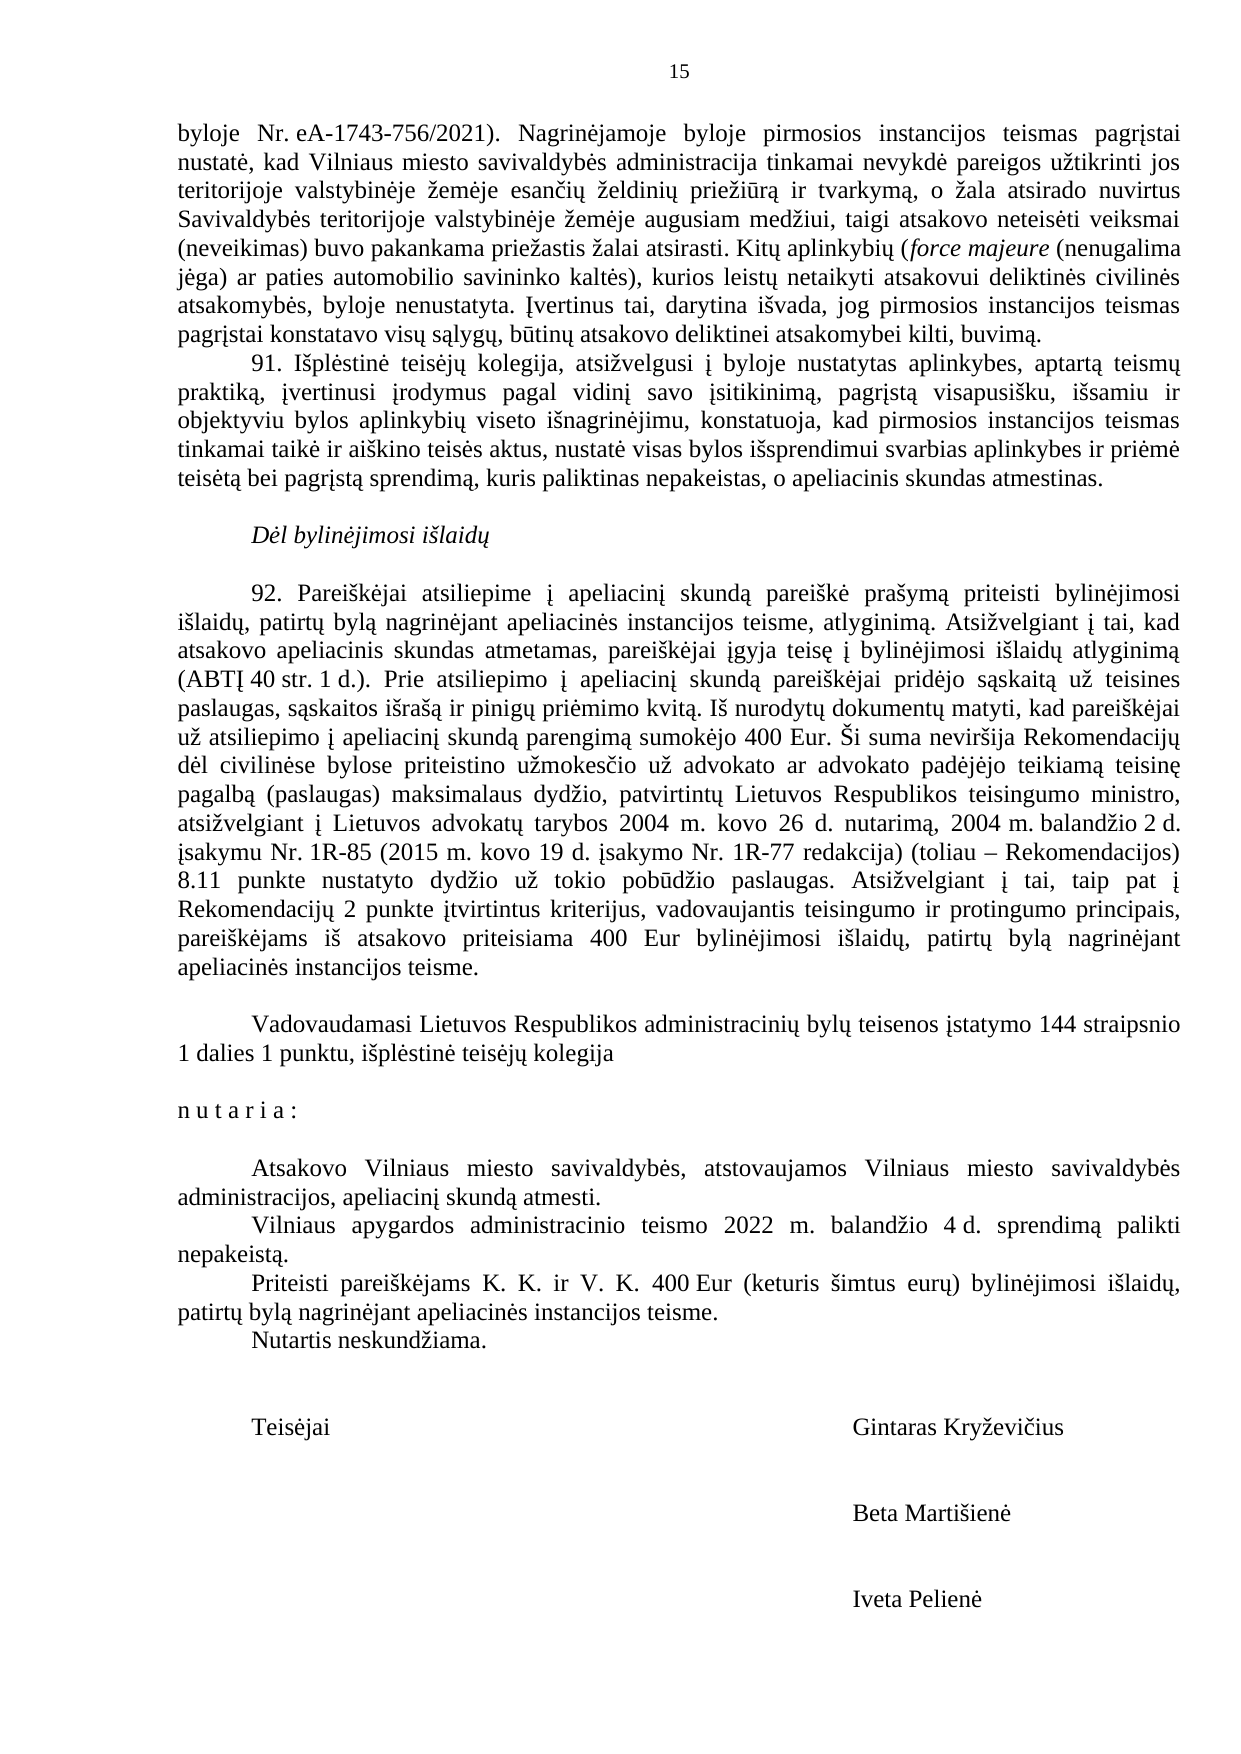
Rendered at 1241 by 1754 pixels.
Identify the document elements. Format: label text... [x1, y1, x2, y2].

text Atsakovo Vilniaus miesto savivaldybės, atstovaujamos Vilniaus miesto savivaldybės administracijos, apeliacinį skundą atmesti. [177, 1153, 1181, 1211]
text nutaria: [177, 1096, 1181, 1124]
text Priteisti pareiškėjams K. K. ir V. K. 400 Eur (keturis šimtus eurų) bylinėjimosi išlaidų, patirtų bylą nagrinėjant apeliacinės instancijos teisme. [177, 1268, 1181, 1326]
text Iveta Pelienė [177, 1584, 1181, 1613]
text Teisėjai Gintaras Kryževičius [177, 1412, 1181, 1441]
text Vadovaudamasi Lietuvos Respublikos administracinių bylų teisenos įstatymo 144 straipsnio 1 dalies 1 punktu, išplėstinė teisėjų kolegija [177, 1009, 1181, 1067]
text Dėl bylinėjimosi išlaidų [251, 521, 1181, 549]
text 91. Išplėstinė teisėjų kolegija, atsižvelgusi į byloje nustatytas aplinkybes, aptartą teismų praktiką, įvertinusi įrodymus pagal vidinį savo įsitikinimą, pagrįstą visapusišku, išsamiu ir objektyviu bylos aplinkybių viseto išnagrinėjimu, konstatuoja, kad pirmosios instancijos teismas tinkamai taikė ir aiškino teisės aktus, nustatė visas bylos išsprendimui svarbias aplinkybes ir priėmė teisėtą bei pagrįstą sprendimą, kuris paliktinas nepakeistas, o apeliacinis skundas atmestinas. [177, 348, 1181, 492]
text Nutartis neskundžiama. [177, 1326, 1181, 1354]
text byloje Nr. eA-1743-756/2021). Nagrinėjamoje byloje pirmosios instancijos teismas pagrįstai nustatė, kad Vilniaus miesto savivaldybės administracija tinkamai nevykdė pareigos užtikrinti jos teritorijoje valstybinėje žemėje esančių želdinių priežiūrą ir tvarkymą, o žala atsirado nuvirtus Savivaldybės teritorijoje valstybinėje žemėje augusiam medžiui, taigi atsakovo neteisėti veiksmai (neveikimas) buvo pakankama priežastis žalai atsirasti. Kitų aplinkybių (force majeure (nenugalima jėga) ar paties automobilio savininko kaltės), kurios leistų netaikyti atsakovui deliktinės civilinės atsakomybės, byloje nenustatyta. Įvertinus tai, darytina išvada, jog pirmosios instancijos teismas pagrįstai konstatavo visų sąlygų, būtinų atsakovo deliktinei atsakomybei kilti, buvimą. [177, 118, 1181, 348]
text Beta Martišienė [177, 1498, 1181, 1527]
text Vilniaus apygardos administracinio teismo 2022 m. balandžio 4 d. sprendimą palikti nepakeistą. [177, 1211, 1181, 1268]
text 92. Pareiškėjai atsiliepime į apeliacinį skundą pareiškė prašymą priteisti bylinėjimosi išlaidų, patirtų bylą nagrinėjant apeliacinės instancijos teisme, atlyginimą. Atsižvelgiant į tai, kad atsakovo apeliacinis skundas atmetamas, pareiškėjai įgyja teisę į bylinėjimosi išlaidų atlyginimą (ABTĮ 40 str. 1 d.). Prie atsiliepimo į apeliacinį skundą pareiškėjai pridėjo sąskaitą už teisines paslaugas, sąskaitos išrašą ir pinigų priėmimo kvitą. Iš nurodytų dokumentų matyti, kad pareiškėjai už atsiliepimo į apeliacinį skundą parengimą sumokėjo 400 Eur. Ši suma neviršija Rekomendacijų dėl civilinėse bylose priteistino užmokesčio už advokato ar advokato padėjėjo teikiamą teisinę pagalbą (paslaugas) maksimalaus dydžio, patvirtintų Lietuvos Respublikos teisingumo ministro, atsižvelgiant į Lietuvos advokatų tarybos 2004 m. kovo 26 d. nutarimą, 2004 m. balandžio 2 d. įsakymu Nr. 1R-85 (2015 m. kovo 19 d. įsakymo Nr. 1R-77 redakcija) (toliau – Rekomendacijos) 8.11 punkte nustatyto dydžio už tokio pobūdžio paslaugas. Atsižvelgiant į tai, taip pat į Rekomendacijų 2 punkte įtvirtintus kriterijus, vadovaujantis teisingumo ir protingumo principais, pareiškėjams iš atsakovo priteisiama 400 Eur bylinėjimosi išlaidų, patirtų bylą nagrinėjant apeliacinės instancijos teisme. [177, 578, 1181, 981]
